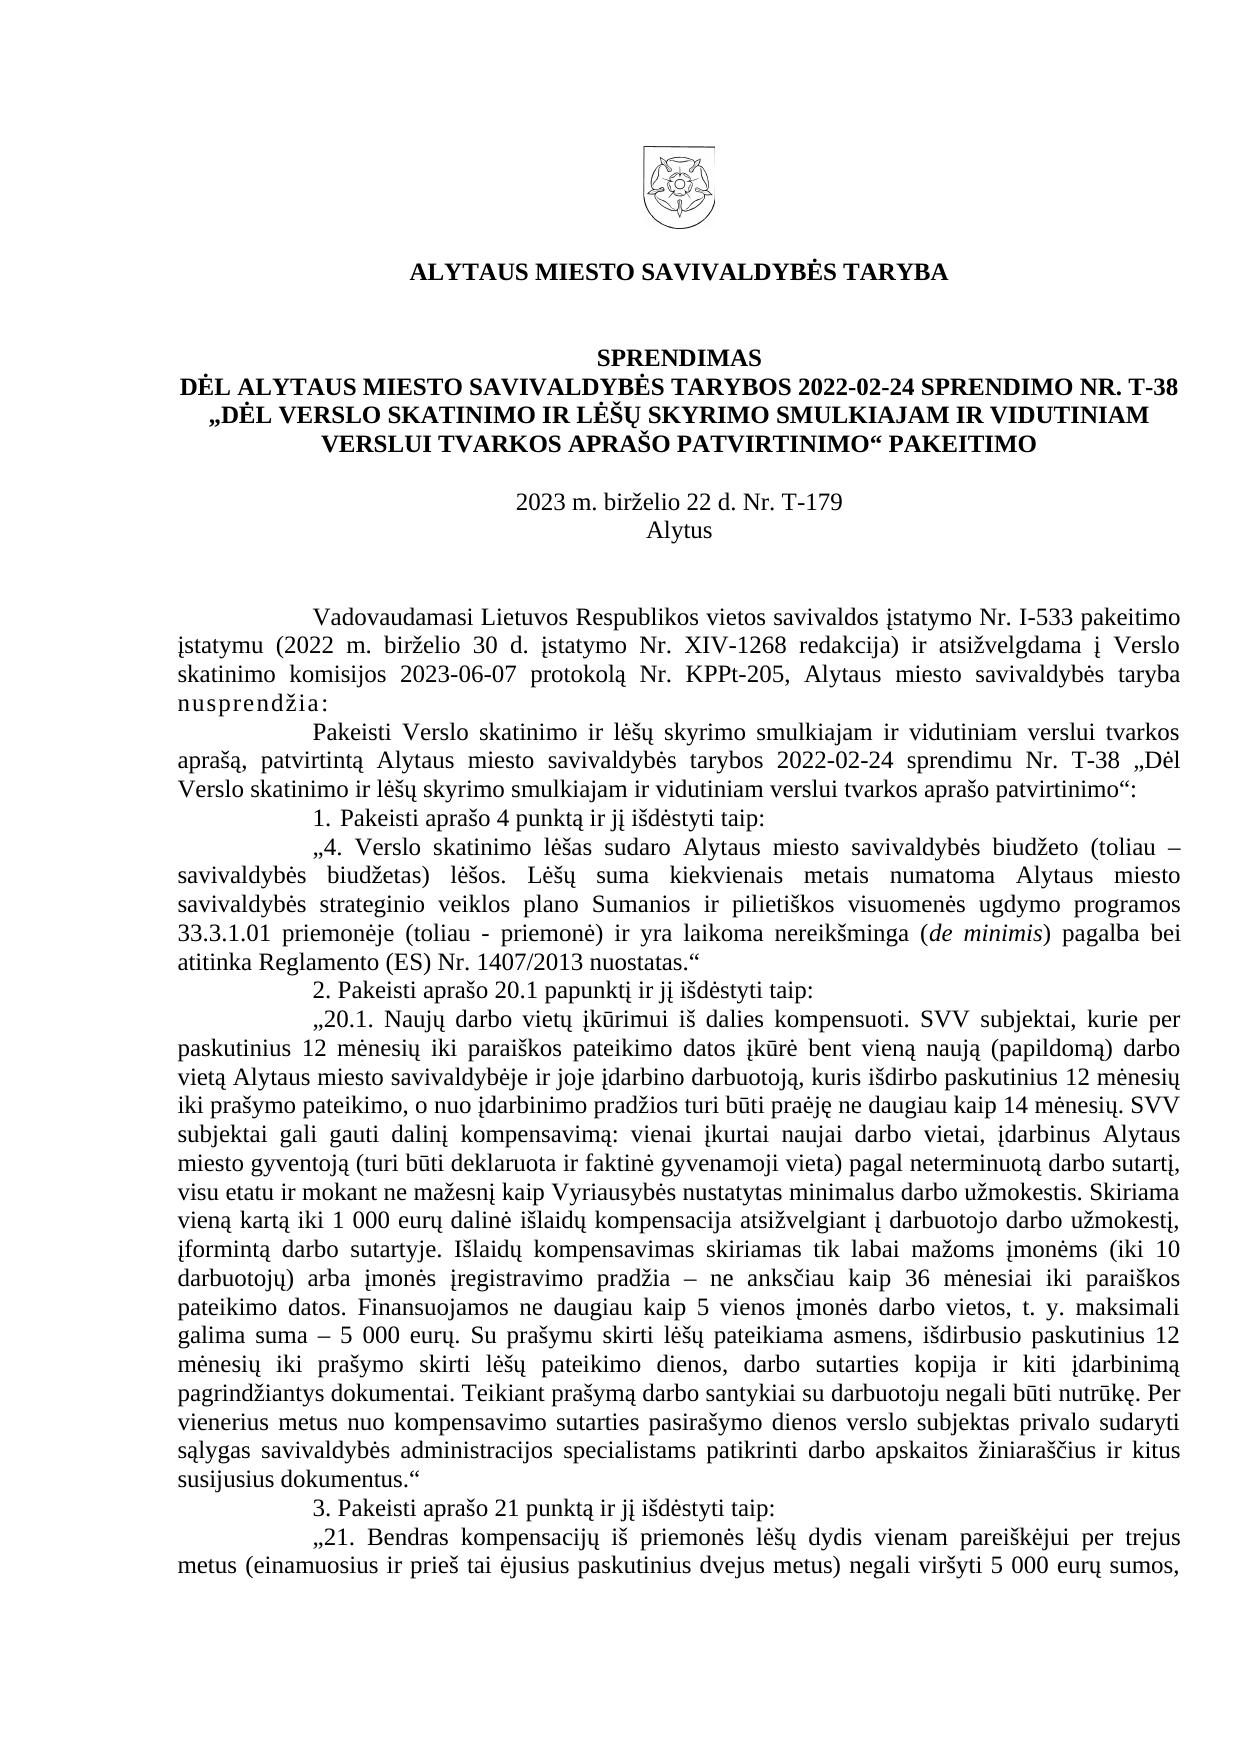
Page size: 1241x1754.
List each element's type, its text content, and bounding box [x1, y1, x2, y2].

text 2. Pakeisti aprašo 20.1 papunktį ir jį išdėstyti taip: [177, 976, 1181, 1004]
text 3. Pakeisti aprašo 21 punktą ir jį išdėstyti taip: [177, 1493, 1181, 1522]
text SPRENDIMAS [177, 343, 1181, 372]
text Alytus [177, 516, 1181, 544]
text „4. Verslo skatinimo lėšas sudaro Alytaus miesto savivaldybės biudžeto (toliau – savivaldybės biudžetas) lėšos. Lėšų suma kiekvienais metais numatoma Alytaus miesto savivaldybės strateginio veiklos plano Sumanios ir pilietiškos visuomenės ugdymo programos 33.3.1.01 priemonėje (toliau - priemonė) ir yra laikoma nereikšminga (de minimis) pagalba bei atitinka Reglamento (ES) Nr. 1407/2013 nuostatas.“ [177, 832, 1181, 976]
text ALYTAUS MIESTO SAVIVALDYBĖS TARYBA [177, 257, 1181, 286]
text Pakeisti Verslo skatinimo ir lėšų skyrimo smulkiajam ir vidutiniam verslui tvarkos aprašą, patvirtintą Alytaus miesto savivaldybės tarybos 2022-02-24 sprendimu Nr. T-38 „Dėl Verslo skatinimo ir lėšų skyrimo smulkiajam ir vidutiniam verslui tvarkos aprašo patvirtinimo“: [177, 717, 1181, 803]
text „21. Bendras kompensacijų iš priemonės lėšų dydis vienam pareiškėjui per trejus metus (einamuosius ir prieš tai ėjusius paskutinius dvejus metus) negali viršyti 5 000 eurų sumos, [177, 1522, 1181, 1579]
text 2023 m. birželio 22 d. Nr. T-179 [177, 487, 1181, 516]
text „20.1. Naujų darbo vietų įkūrimui iš dalies kompensuoti. SVV subjektai, kurie per paskutinius 12 mėnesių iki paraiškos pateikimo datos įkūrė bent vieną naują (papildomą) darbo vietą Alytaus miesto savivaldybėje ir joje įdarbino darbuotoją, kuris išdirbo paskutinius 12 mėnesių iki prašymo pateikimo, o nuo įdarbinimo pradžios turi būti praėję ne daugiau kaip 14 mėnesių. SVV subjektai gali gauti dalinį kompensavimą: vienai įkurtai naujai darbo vietai, įdarbinus Alytaus miesto gyventoją (turi būti deklaruota ir faktinė gyvenamoji vieta) pagal neterminuotą darbo sutartį, visu etatu ir mokant ne mažesnį kaip Vyriausybės nustatytas minimalus darbo užmokestis. Skiriama vieną kartą iki 1 000 eurų dalinė išlaidų kompensacija atsižvelgiant į darbuotojo darbo užmokestį, įformintą darbo sutartyje. Išlaidų kompensavimas skiriamas tik labai mažoms įmonėms (iki 10 darbuotojų) arba įmonės įregistravimo pradžia – ne anksčiau kaip 36 mėnesiai iki paraiškos pateikimo datos. Finansuojamos ne daugiau kaip 5 vienos įmonės darbo vietos, t. y. maksimali galima suma – 5 000 eurų. Su prašymu skirti lėšų pateikiama asmens, išdirbusio paskutinius 12 mėnesių iki prašymo skirti lėšų pateikimo dienos, darbo sutarties kopija ir kiti įdarbinimą pagrindžiantys dokumentai. Teikiant prašymą darbo santykiai su darbuotoju negali būti nutrūkę. Per vienerius metus nuo kompensavimo sutarties pasirašymo dienos verslo subjektas privalo sudaryti sąlygas savivaldybės administracijos specialistams patikrinti darbo apskaitos žiniaraščius ir kitus susijusius dokumentus.“ [177, 1004, 1181, 1493]
text DĖL ALYTAUS MIESTO SAVIVALDYBĖS TARYBOS 2022-02-24 SPRENDIMO NR. T-38 „DĖL VERSLO SKATINIMO IR LĖŠŲ SKYRIMO SMULKIAJAM IR VIDUTINIAM VERSLUI TVARKOS APRAŠO PATVIRTINIMO“ PAKEITIMO [177, 372, 1181, 458]
text 1. Pakeisti aprašo 4 punktą ir jį išdėstyti taip: [177, 803, 1181, 832]
text Vadovaudamasi Lietuvos Respublikos vietos savivaldos įstatymo Nr. I-533 pakeitimo įstatymu (2022 m. birželio 30 d. įstatymo Nr. XIV-1268 redakcija) ir atsižvelgdama į Verslo skatinimo komisijos 2023-06-07 protokolą Nr. KPPt-205, Alytaus miesto savivaldybės taryba nusprendžia: [177, 602, 1181, 717]
